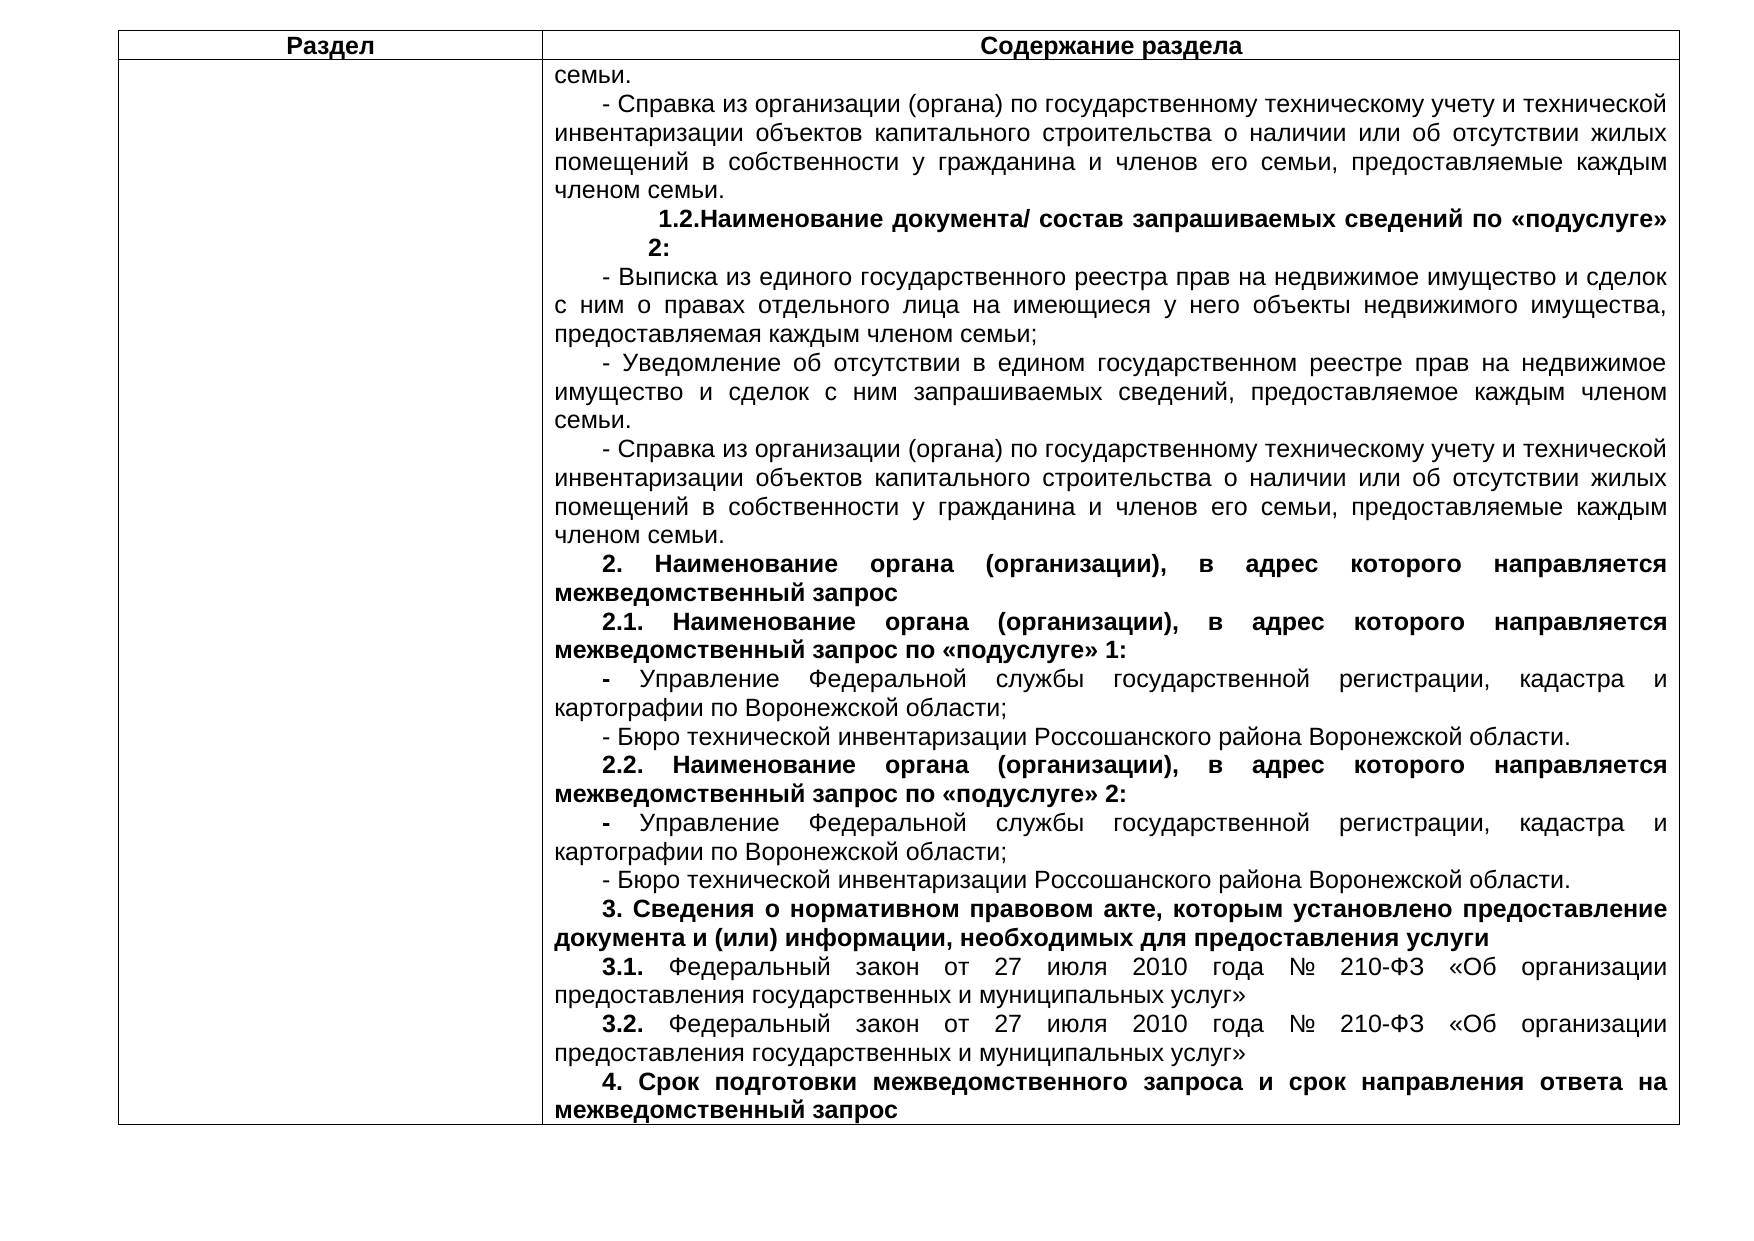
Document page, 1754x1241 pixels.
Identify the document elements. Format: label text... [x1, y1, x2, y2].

table_cell [119, 60, 542, 1124]
table_header Раздел [119, 31, 542, 59]
table_cell семьи. - Справка из организации (органа) по государственному техническому учету и технической инвентаризации объектов капитального строительства о наличии или об отсутствии жилых помещений в собственности у гражданина и членов его семьи, предоставляемые каждым членом семьи. Наименование документа/ состав запрашиваемых сведений по «подуслуге» 2: - Выписка из единого государственного реестра прав на недвижимое имущество и сделок с ним о правах отдельного лица на имеющиеся у него объекты недвижимого имущества, предоставляемая каждым членом семьи; - Уведомление об отсутствии в едином государственном реестре прав на недвижимое имущество и сделок с ним запрашиваемых сведений, предоставляемое каждым членом семьи. - Справка из организации (органа) по государственному техническому учету и технической инвентаризации объектов капитального строительства о наличии или об отсутствии жилых помещений в собственности у гражданина и членов его семьи, предоставляемые каждым членом семьи. 2. Наименование органа (организации), в адрес которого направляется межведомственный запрос 2.1. Наименование органа (организации), в адрес которого направляется межведомственный запрос по «подуслуге» 1: - Управление Федеральной службы государственной регистрации, кадастра и картографии по Воронежской области; - Бюро технической инвентаризации Россошанского района Воронежской области. 2.2. Наименование органа (организации), в адрес которого направляется межведомственный запрос по «подуслуге» 2: - Управление Федеральной службы государственной регистрации, кадастра и картографии по Воронежской области; - Бюро технической инвентаризации Россошанского района Воронежской области. 3. Сведения о нормативном правовом акте, которым установлено предоставление документа и (или) информации, необходимых для предоставления услуги 3.1. Федеральный закон от 27 июля 2010 года № 210-ФЗ «Об организации предоставления государственных и муниципальных услуг» 3.2. Федеральный закон от 27 июля 2010 года № 210-ФЗ «Об организации предоставления государственных и муниципальных услуг» 4. Срок подготовки межведомственного запроса и срок направления ответа на межведомственный запрос [543, 60, 1679, 1124]
table_header Содержание раздела [543, 31, 1679, 59]
